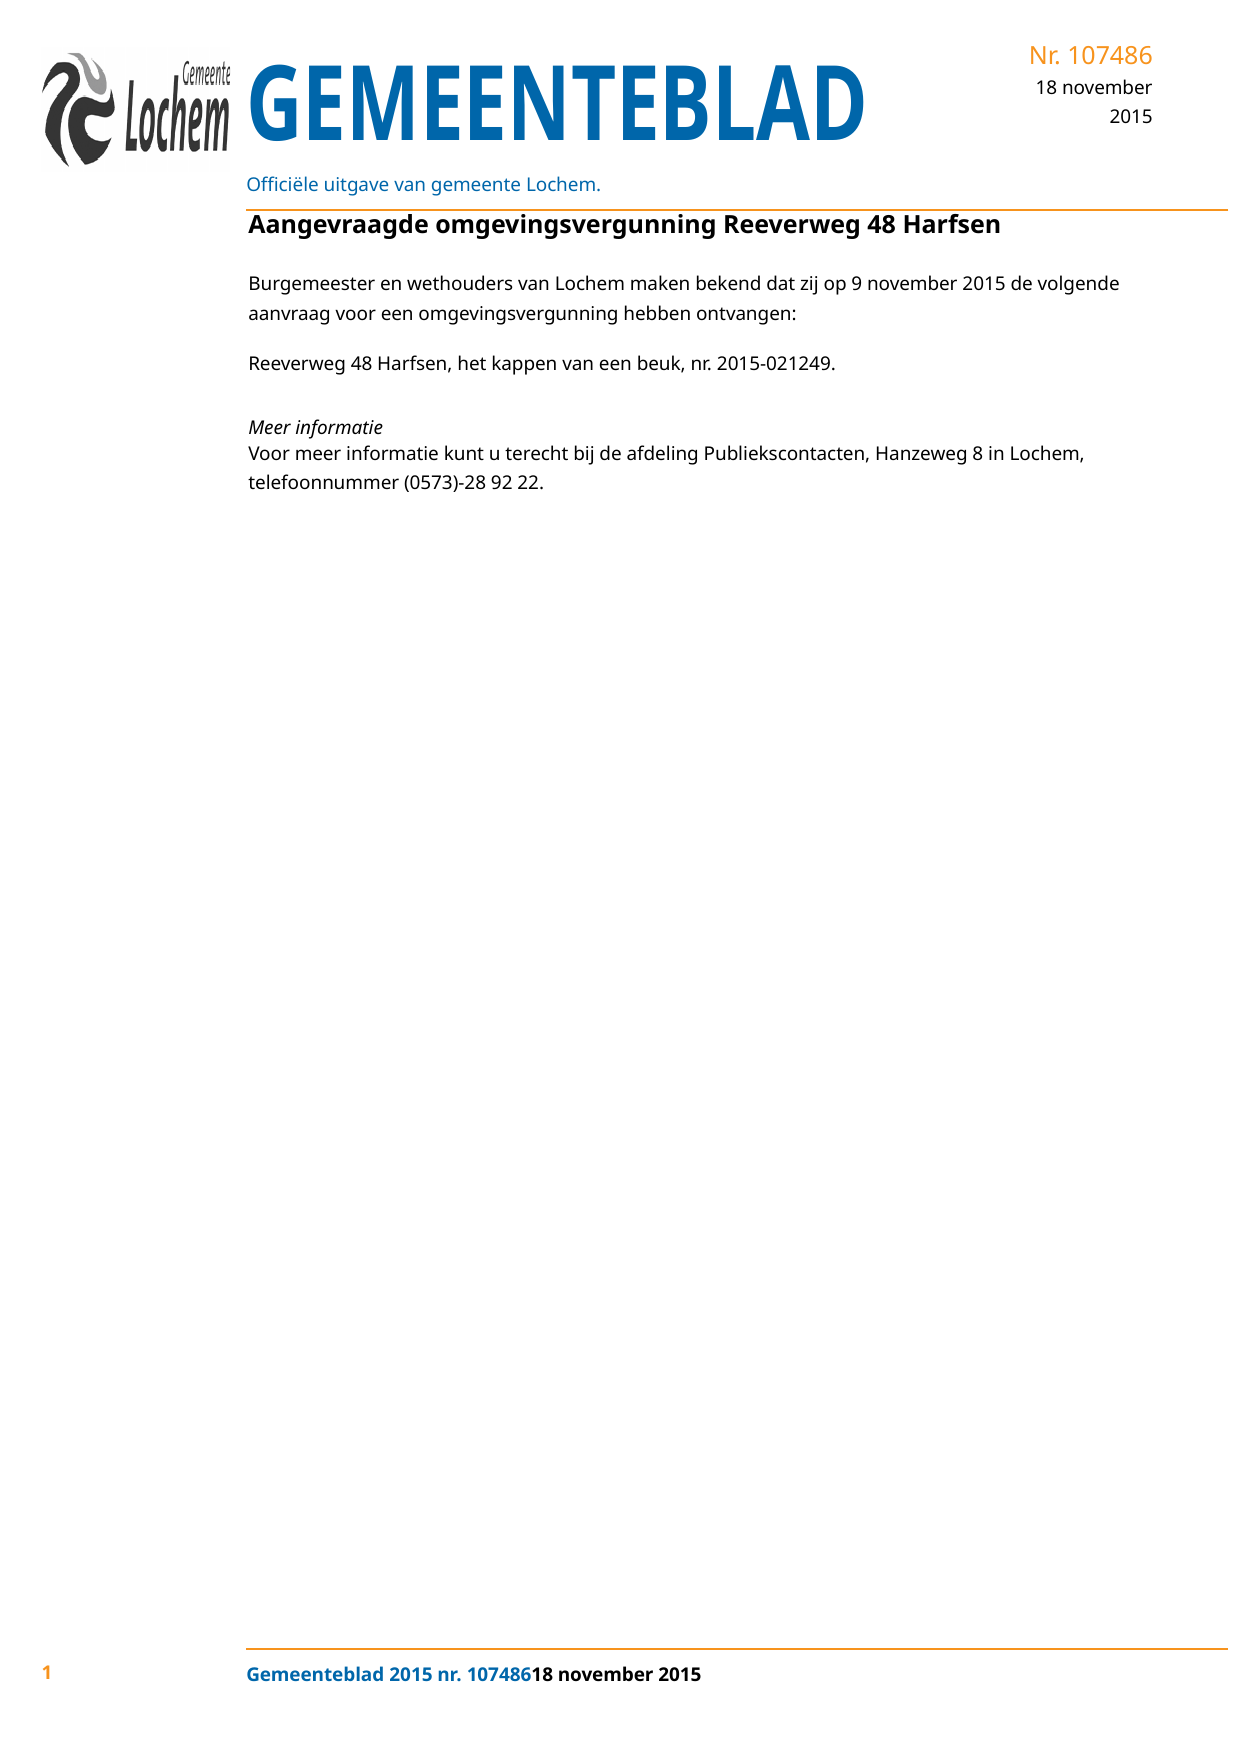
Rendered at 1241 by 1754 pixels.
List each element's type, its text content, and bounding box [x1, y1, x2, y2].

text Voor meer informatie kunt u terecht bij de afdeling Publiekscontacten, Hanzeweg 8 in Lochem, telefoonnummer (0573)-28 92 22. [248, 440, 1152, 495]
text Aangevraagde omgevingsvergunning Reeverweg 48 Harfsen [248, 211, 1152, 241]
text Reeverweg 48 Harfsen, het kappen van een beuk, nr. 2015-021249. [248, 350, 1152, 376]
text Meer informatie [248, 414, 1152, 440]
picture [41, 47, 231, 172]
text Burgemeester en wethouders van Lochem maken bekend dat zij op 9 november 2015 de volgende aanvraag voor een omgevingsvergunning hebben ontvangen: [248, 270, 1152, 326]
